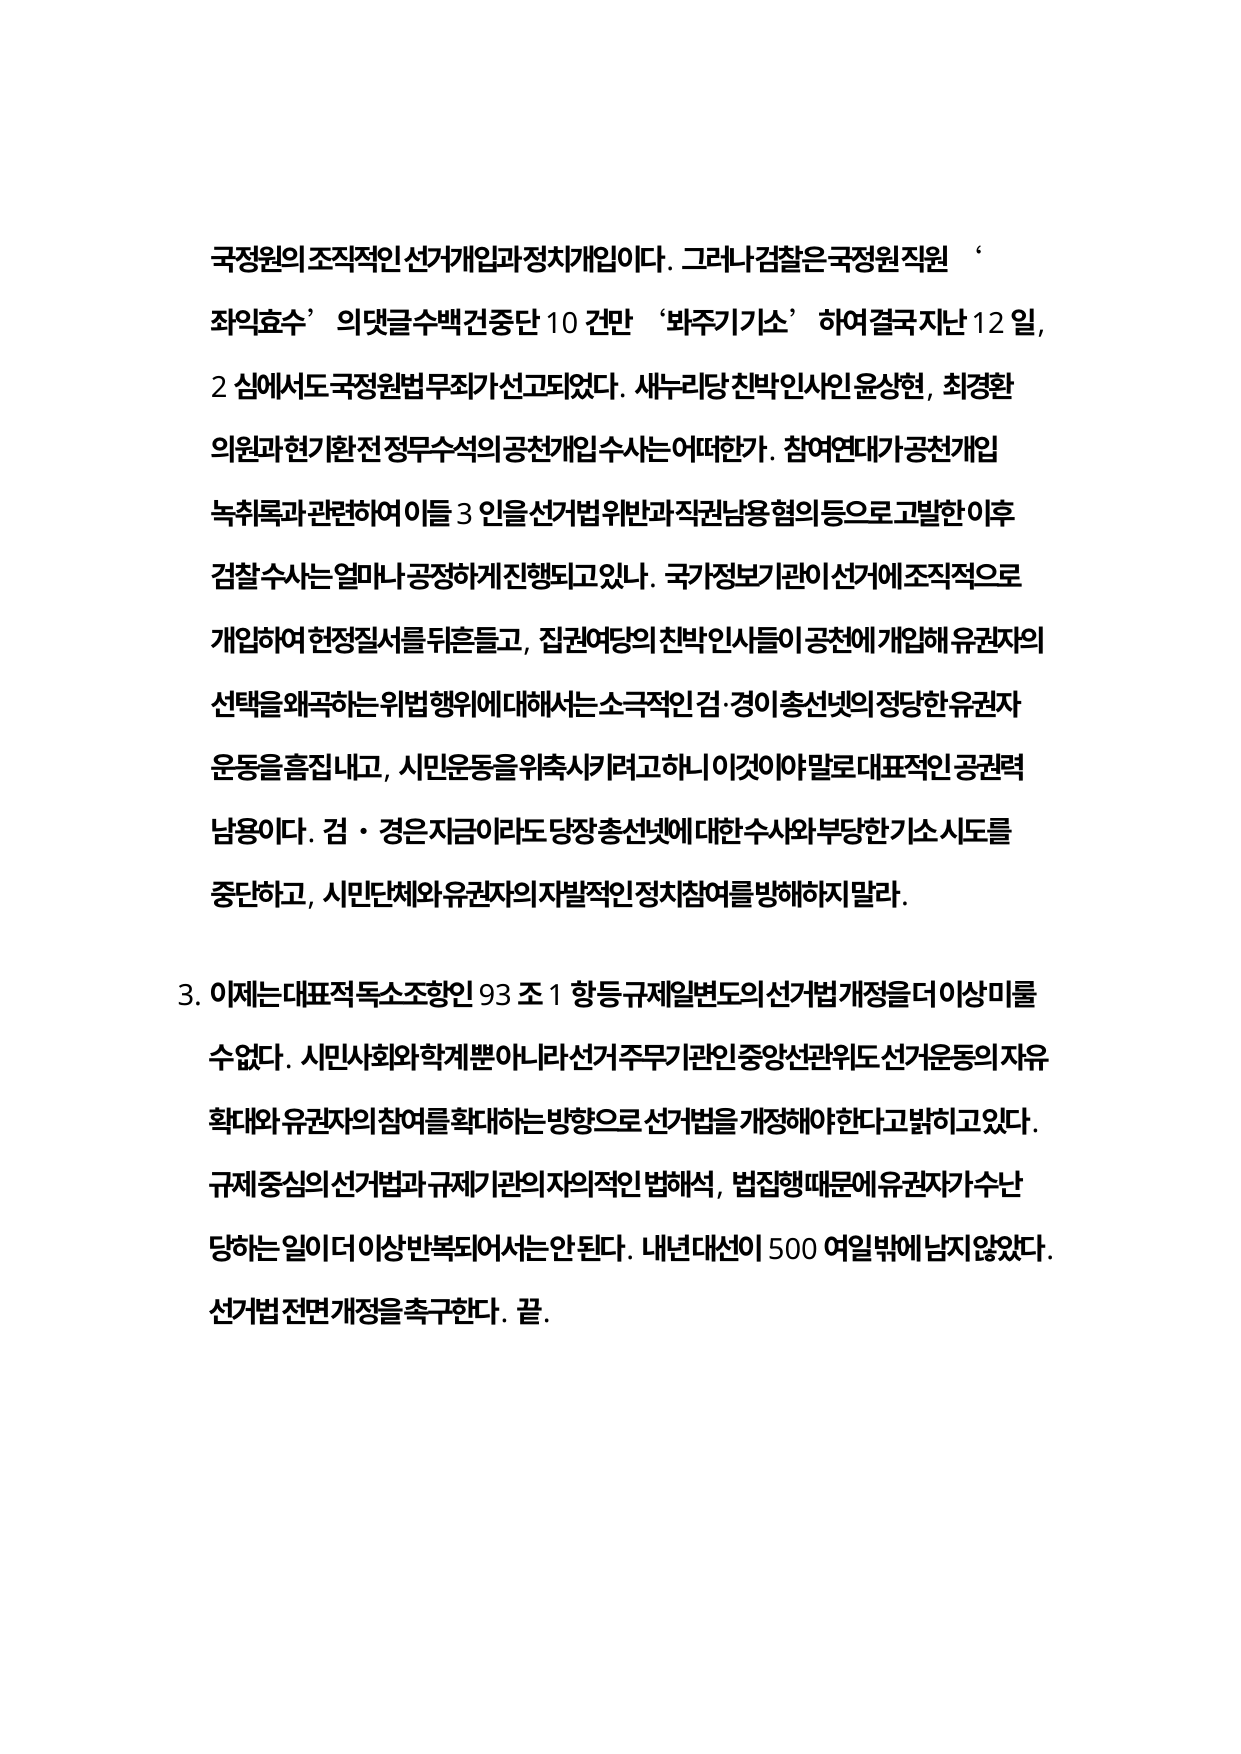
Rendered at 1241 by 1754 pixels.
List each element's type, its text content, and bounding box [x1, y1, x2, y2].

text 국정원의 조직적인 선거개입과 정치개입이다. 그러나 검찰은 국정원 직원 ‘좌익효수’의 댓글 수백 건 중 단 10건만 ‘봐주기 기소’하여 결국 지난 12일, 2심에서도 국정원법 무죄가 선고되었다. 새누리당 친박 인사인 윤상현, 최경환 의원과 현기환 전 정무수석의 공천개입 수사는 어떠한가. 참여연대가 공천개입 녹취록과 관련하여 이들 3인을 선거법 위반과 직권남용 혐의 등으로 고발한 이후 검찰 수사는 얼마나 공정하게 진행되고 있나. 국가정보기관이 선거에 조직적으로 개입하여 헌정질서를 뒤흔들고, 집권여당의 친박 인사들이 공천에 개입해 유권자의 선택을 왜곡하는 위법 행위에 대해서는 소극적인 검·경이 총선넷의 정당한 유권자 운동을 흠집 내고, 시민운동을 위축시키려고 하니 이것이야 말로 대표적인 공권력 남용이다. 검‧경은 지금이라도 당장 총선넷에 대한 수사와 부당한 기소 시도를 중단하고, 시민단체와 유권자의 자발적인 정치참여를 방해하지 말라. [177, 236, 1063, 914]
text 3. 이제는 대표적 독소조항인 93조 1항 등 규제일변도의 선거법 개정을 더 이상 미룰 수 없다. 시민사회와 학계 뿐 아니라 선거 주무기관인 중앙선관위도 선거운동의 자유 확대와 유권자의 참여를 확대하는 방향으로 선거법을 개정해야 한다고 밝히고 있다. 규제 중심의 선거법과 규제기관의 자의적인 법해석, 법집행 때문에 유권자가 수난 당하는 일이 더 이상 반복되어서는 안 된다. 내년 대선이 500여일 밖에 남지 않았다. 선거법 전면 개정을 촉구한다. 끝. [177, 971, 1063, 1331]
